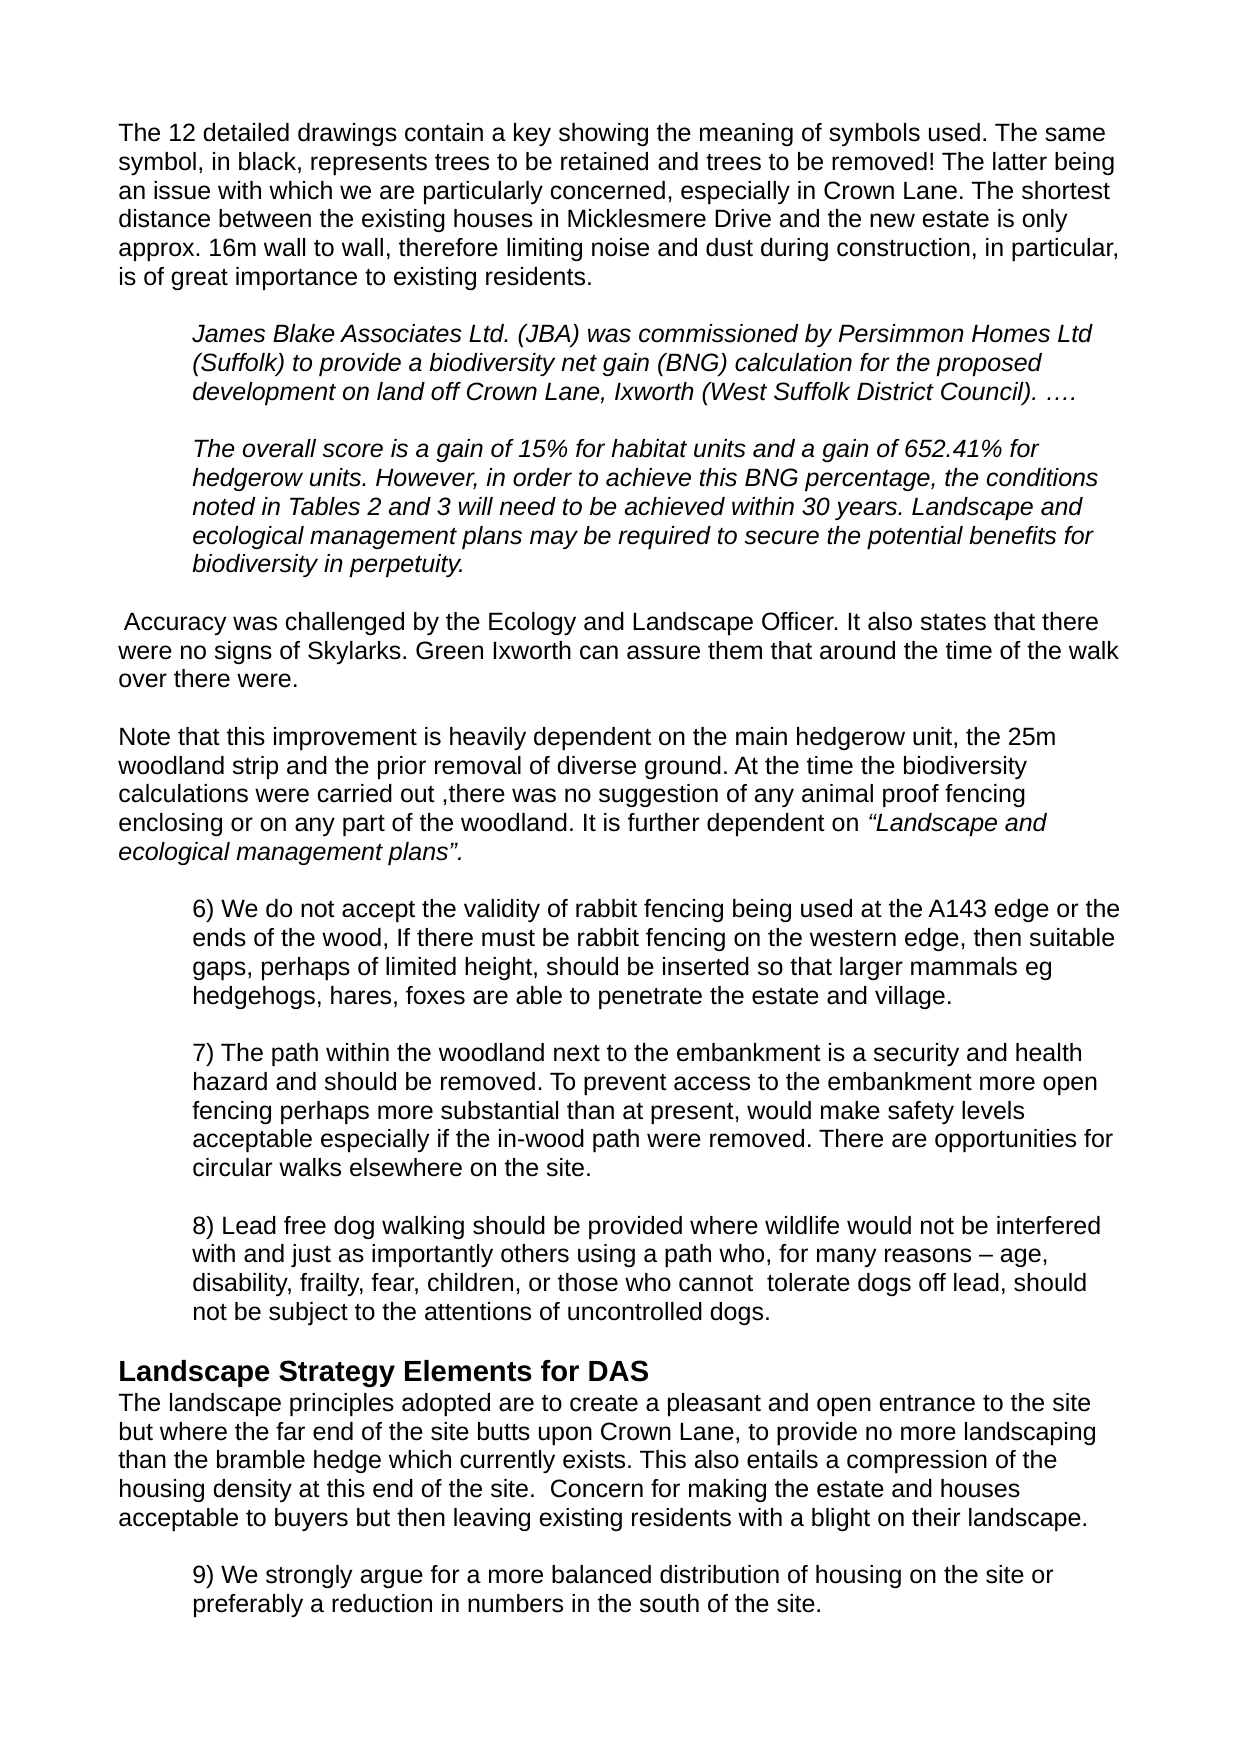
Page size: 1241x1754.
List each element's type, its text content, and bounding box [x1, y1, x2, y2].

text The 12 detailed drawings contain a key showing the meaning of symbols used. The same symbol, in black, represents trees to be retained and trees to be removed! The latter being an issue with which we are particularly concerned, especially in Crown Lane. The shortest distance between the existing houses in Micklesmere Drive and the new estate is only approx. 16m wall to wall, therefore limiting noise and dust during construction, in particular, is of great importance to existing residents. [118, 118, 1122, 291]
text Note that this improvement is heavily dependent on the main hedgerow unit, the 25m woodland strip and the prior removal of diverse ground. At the time the biodiversity calculations were carried out ,there was no suggestion of any animal proof fencing enclosing or on any part of the woodland. It is further dependent on “Landscape and ecological management plans”. [118, 722, 1122, 866]
text 9) We strongly argue for a more balanced distribution of housing on the site or preferably a reduction in numbers in the south of the site. [192, 1560, 1122, 1618]
text Accuracy was challenged by the Ecology and Landscape Officer. It also states that there were no signs of Skylarks. Green Ixworth can assure them that around the time of the walk over there were. [118, 607, 1122, 693]
text 6) We do not accept the validity of rabbit fencing being used at the A143 edge or the ends of the wood, If there must be rabbit fencing on the western edge, then suitable gaps, perhaps of limited height, should be inserted so that larger mammals eg hedgehogs, hares, foxes are able to penetrate the estate and village. [192, 894, 1122, 1009]
list 8) Lead free dog walking should be provided where wildlife would not be interfered with and just as importantly others using a path who, for many reasons – age, disability, frailty, fear, children, or those who cannot tolerate dogs off lead, should not be subject to the attentions of uncontrolled dogs. [192, 1211, 1122, 1326]
text The landscape principles adopted are to create a pleasant and open entrance to the site but where the far end of the site butts upon Crown Lane, to provide no more landscaping than the bramble hedge which currently exists. This also entails a compression of the housing density at this end of the site. Concern for making the estate and houses acceptable to buyers but then leaving existing residents with a blight on their landscape. [118, 1388, 1122, 1532]
text The overall score is a gain of 15% for habitat units and a gain of 652.41% for hedgerow units. However, in order to achieve this BNG percentage, the conditions noted in Tables 2 and 3 will need to be achieved within 30 years. Landscape and ecological management plans may be required to secure the potential benefits for biodiversity in perpetuity. [192, 434, 1122, 578]
text James Blake Associates Ltd. (JBA) was commissioned by Persimmon Homes Ltd (Suffolk) to provide a biodiversity net gain (BNG) calculation for the proposed development on land off Crown Lane, Ixworth (West Suffolk District Council). …. [192, 319, 1122, 406]
text Landscape Strategy Elements for DAS [118, 1354, 1122, 1388]
text 7) The path within the woodland next to the embankment is a security and health hazard and should be removed. To prevent access to the embankment more open fencing perhaps more substantial than at present, would make safety levels acceptable especially if the in-wood path were removed. There are opportunities for circular walks elsewhere on the site. [192, 1038, 1122, 1182]
